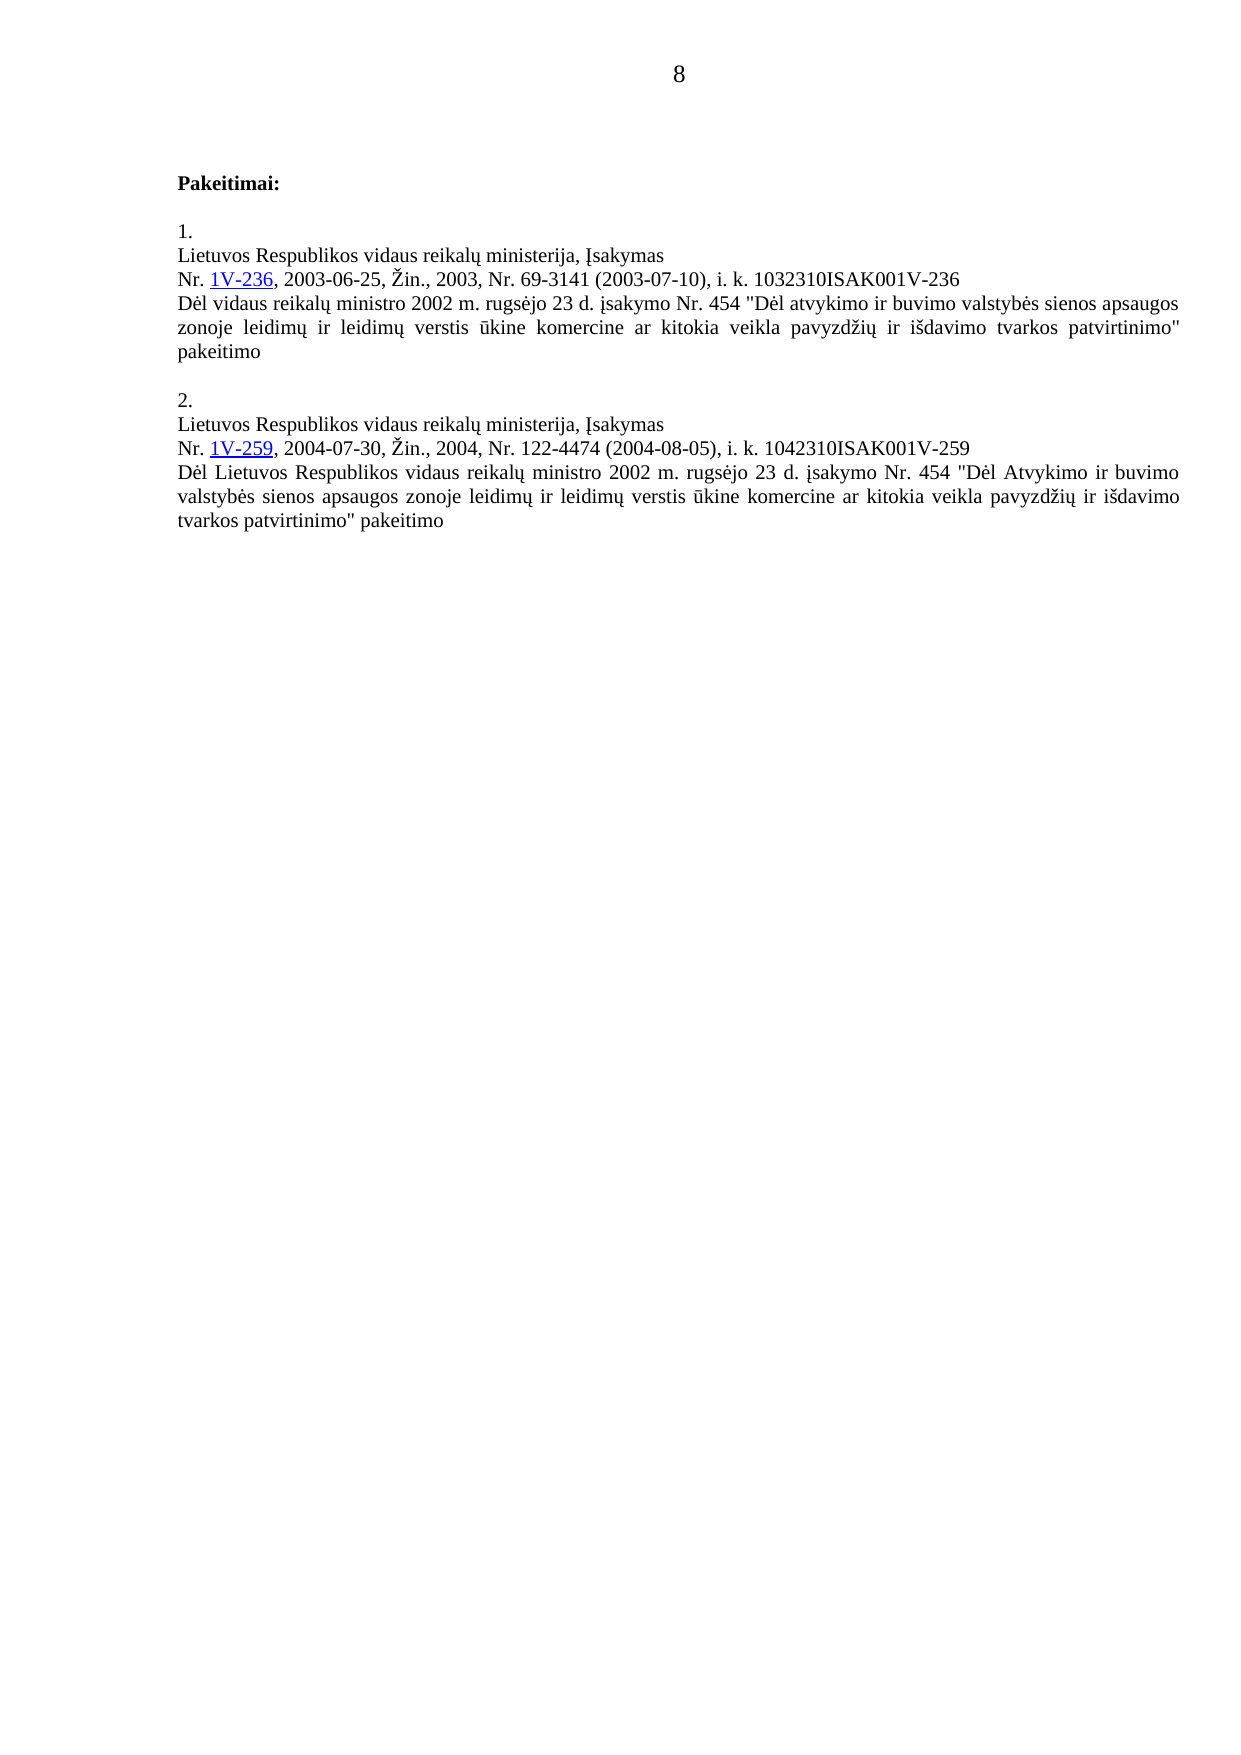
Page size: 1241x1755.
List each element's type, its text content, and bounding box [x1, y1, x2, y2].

text 2. [177, 387, 1181, 412]
text 1. [177, 219, 1181, 243]
text Nr. 1V-259, 2004-07-30, Žin., 2004, Nr. 122-4474 (2004-08-05), i. k. 1042310ISAK001V-259 [177, 436, 1181, 460]
text Nr. 1V-236, 2003-06-25, Žin., 2003, Nr. 69-3141 (2003-07-10), i. k. 1032310ISAK001V-236 [177, 267, 1181, 291]
text Dėl Lietuvos Respublikos vidaus reikalų ministro 2002 m. rugsėjo 23 d. įsakymo Nr. 454 "Dėl Atvykimo ir buvimo valstybės sienos apsaugos zonoje leidimų ir leidimų verstis ūkine komercine ar kitokia veikla pavyzdžių ir išdavimo tvarkos patvirtinimo" pakeitimo [177, 460, 1181, 532]
text Dėl vidaus reikalų ministro 2002 m. rugsėjo 23 d. įsakymo Nr. 454 "Dėl atvykimo ir buvimo valstybės sienos apsaugos zonoje leidimų ir leidimų verstis ūkine komercine ar kitokia veikla pavyzdžių ir išdavimo tvarkos patvirtinimo" pakeitimo [177, 291, 1181, 363]
text Lietuvos Respublikos vidaus reikalų ministerija, Įsakymas [177, 243, 1181, 267]
text Lietuvos Respublikos vidaus reikalų ministerija, Įsakymas [177, 412, 1181, 436]
text Pakeitimai: [177, 171, 1181, 195]
